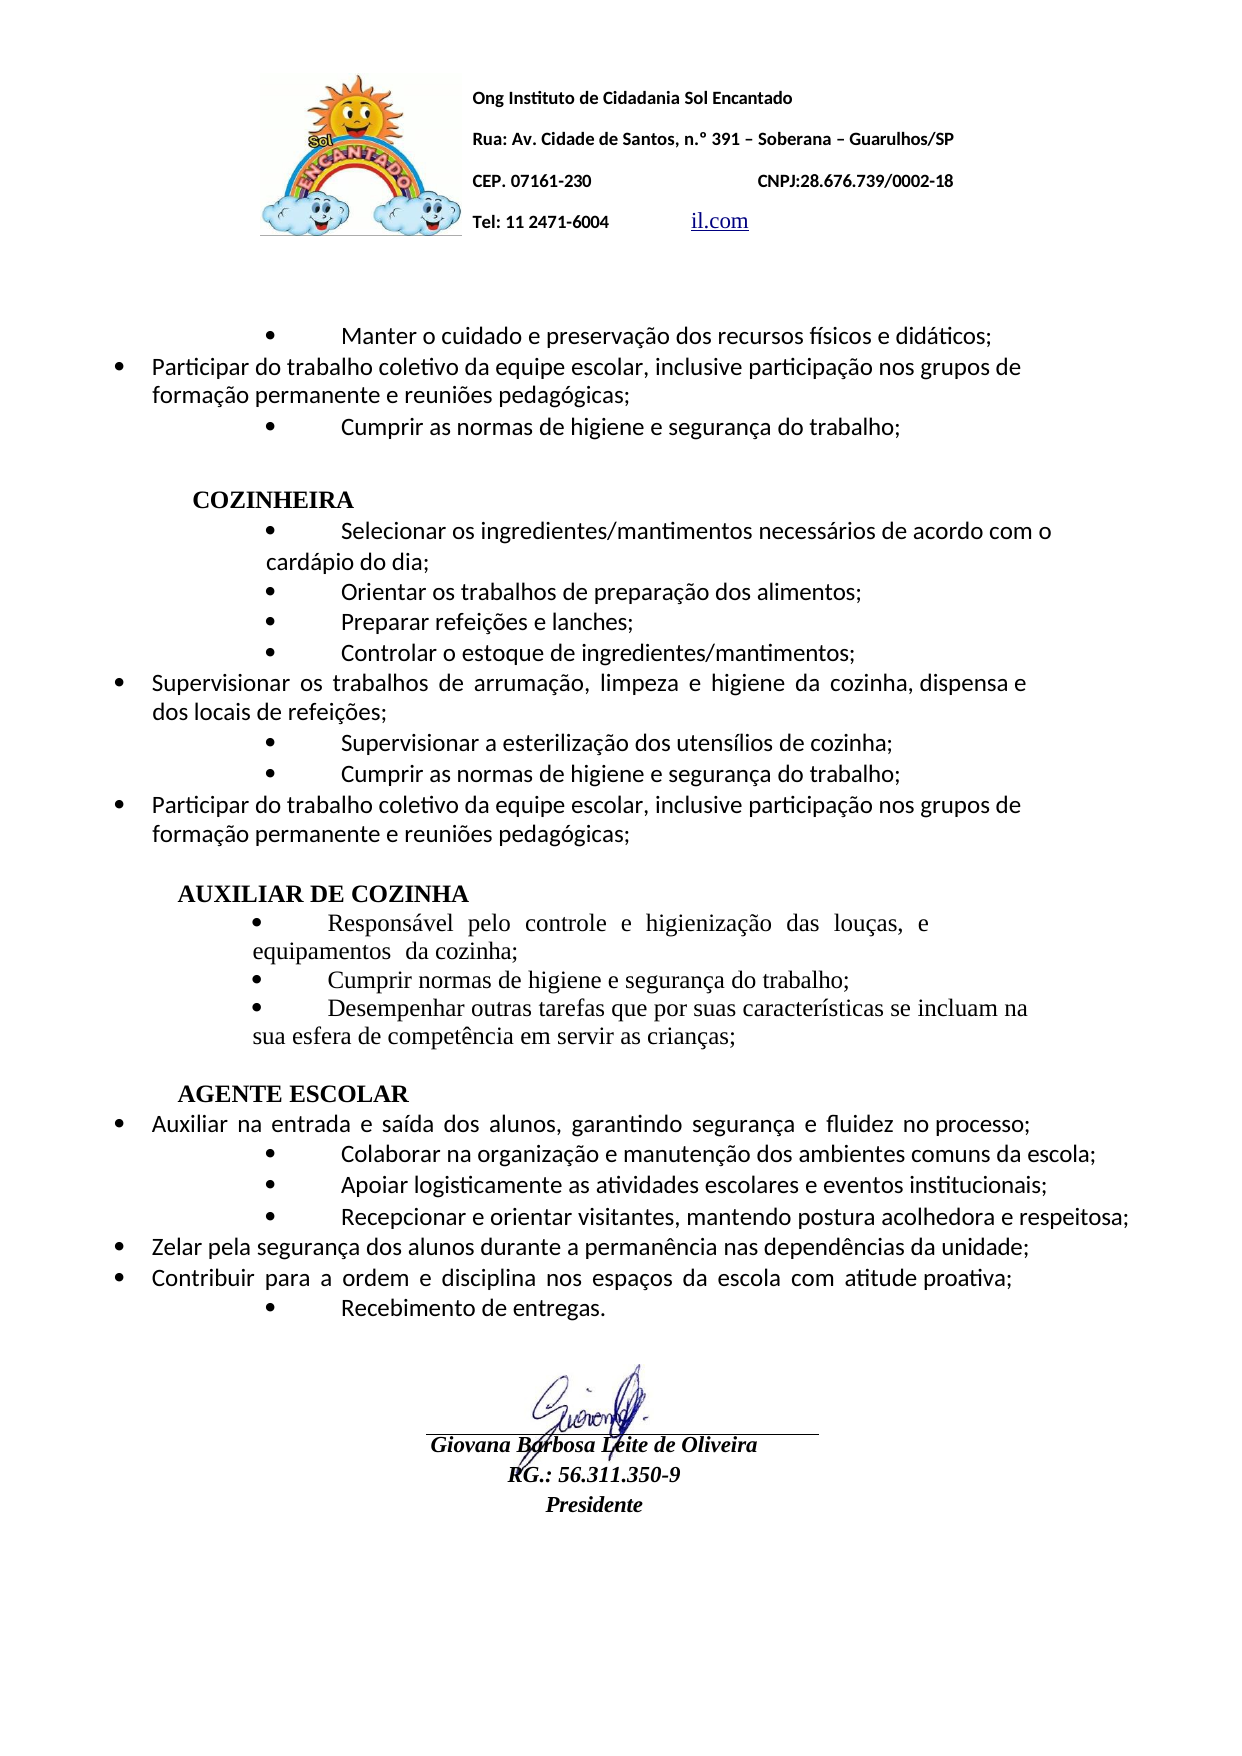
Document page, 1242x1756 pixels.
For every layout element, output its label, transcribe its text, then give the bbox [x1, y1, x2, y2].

list Recebimento de entregas. [266, 1292, 1150, 1323]
list Desempenhar outras tarefas que por suas características se incluam na sua esfera de competência em servir as crianças; [252, 994, 1049, 1050]
subtitle AGENTE ESCOLAR [177, 1079, 1150, 1108]
subtitle AUXILIAR DE COZINHA [177, 879, 1150, 908]
list Zelar pela segurança dos alunos durante a permanência nas dependências da unidade; [115, 1232, 1049, 1262]
text Presidente [152, 1492, 1038, 1518]
list Recepcionar e orientar visitantes, mantendo postura acolhedora e respeitosa; [266, 1200, 1150, 1232]
list Preparar refeições e lanches; [266, 606, 1150, 637]
list Participar do trabalho coletivo da equipe escolar, inclusive participação nos grupos de formação permanente e reuniões pedagógicas; [115, 352, 1048, 410]
list Supervisionar os trabalhos de arrumação, limpeza e higiene da cozinha, dispensa e dos locais de refeições; [115, 668, 1049, 727]
list Colaborar na organização e manutenção dos ambientes comuns da escola; [266, 1139, 1150, 1169]
list Cumprir normas de higiene e segurança do trabalho; [252, 964, 1150, 994]
subtitle COZINHEIRA [192, 485, 1150, 514]
list Cumprir as normas de higiene e segurança do trabalho; [266, 758, 1150, 789]
list Contribuir para a ordem e disciplina nos espaços da escola com atitude proativa; [115, 1263, 1049, 1292]
list Responsável pelo controle e higienização das louças, e equipamentos da cozinha; [252, 909, 1049, 964]
list Participar do trabalho coletivo da equipe escolar, inclusive participação nos grupos de formação permanente e reuniões pedagógicas; [115, 789, 1049, 849]
list Supervisionar a esterilização dos utensílios de cozinha; [266, 727, 1150, 758]
list Cumprir as normas de higiene e segurança do trabalho; [266, 411, 1150, 441]
text Giovana Barbosa Leite de Oliveira RG.: 56.311.350-9 [412, 1431, 778, 1488]
list Apoiar logisticamente as atividades escolares e eventos institucionais; [266, 1169, 1150, 1200]
list Manter o cuidado e preservação dos recursos físicos e didáticos; [266, 319, 1150, 351]
list Orientar os trabalhos de preparação dos alimentos; [266, 576, 1150, 606]
list Selecionar os ingredientes/mantimentos necessários de acordo com o cardápio do dia; [266, 515, 1065, 576]
list Controlar o estoque de ingredientes/mantimentos; [266, 637, 1150, 668]
list Auxiliar na entrada e saída dos alunos, garantindo segurança e fluidez no processo; [115, 1109, 1049, 1138]
